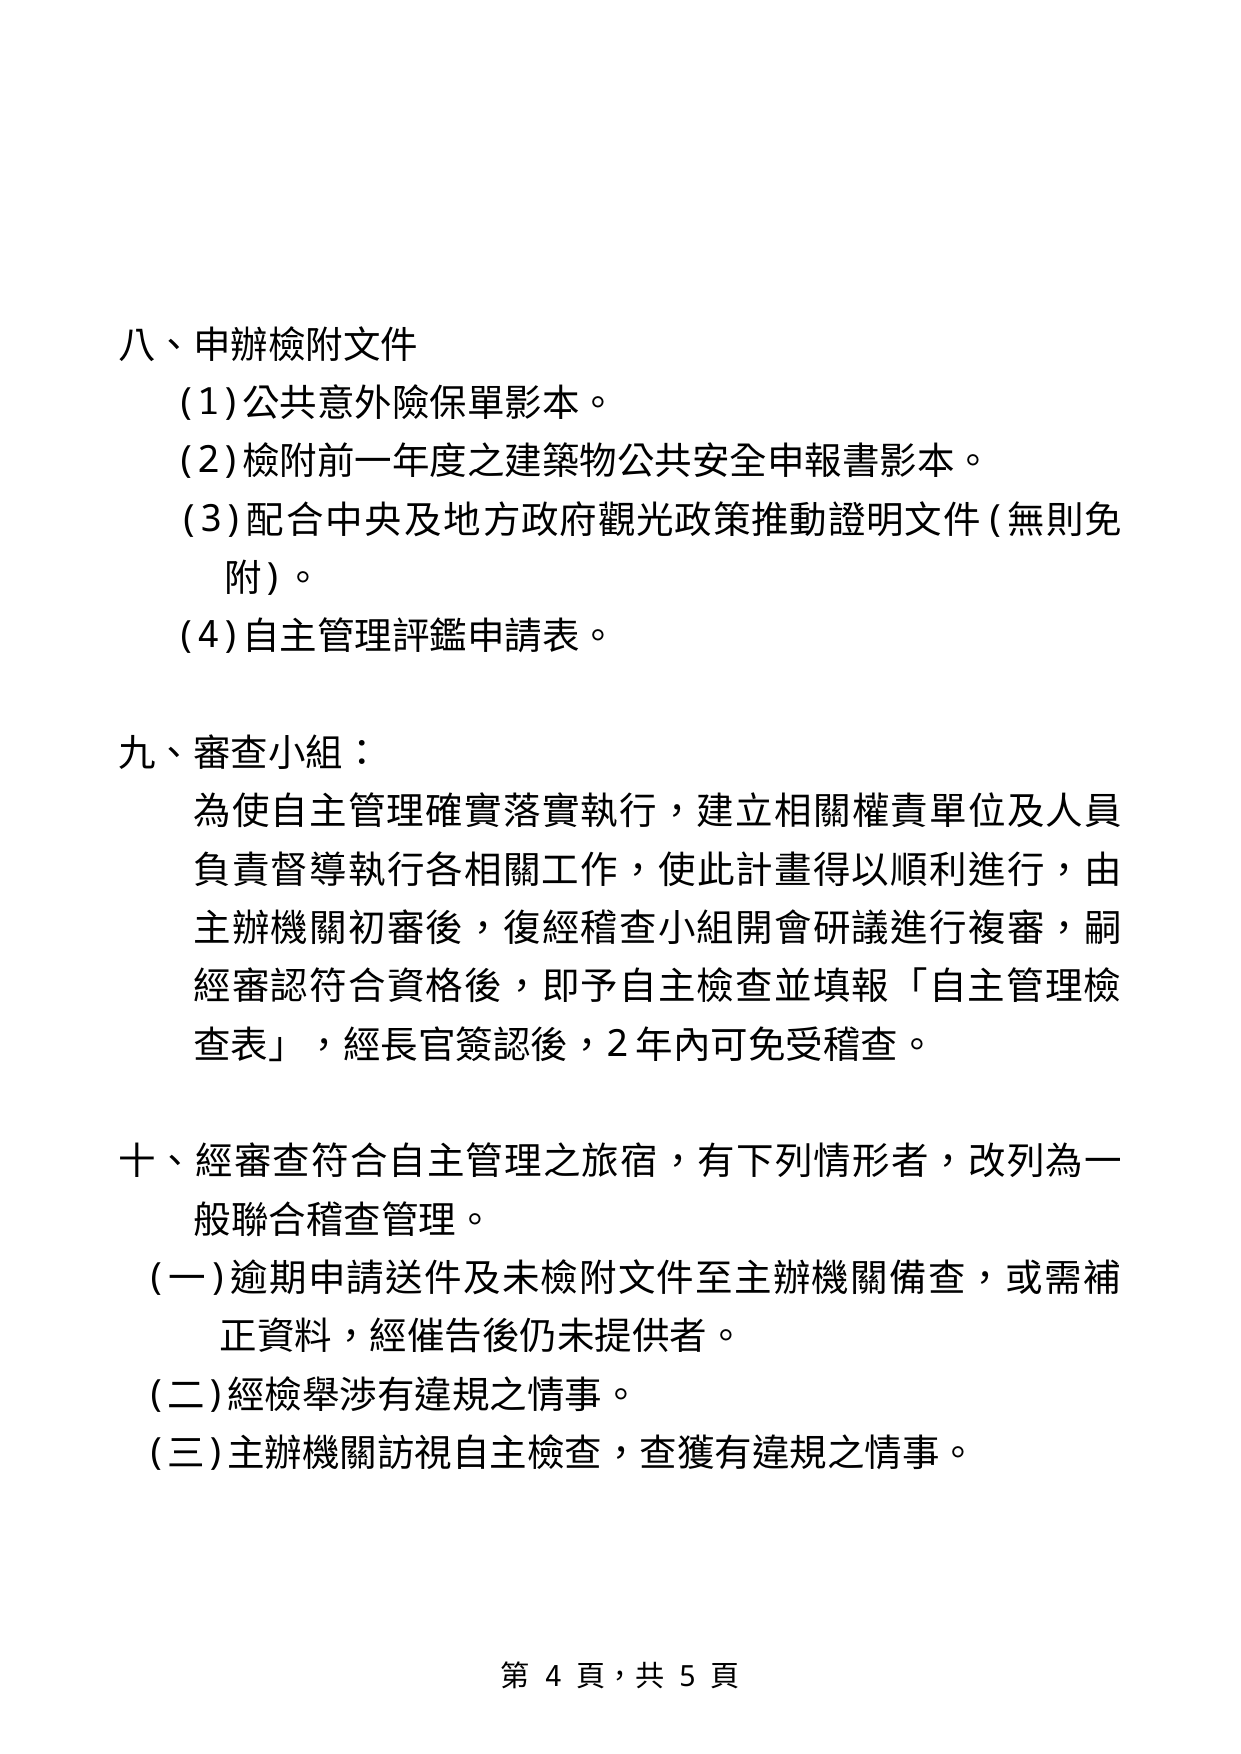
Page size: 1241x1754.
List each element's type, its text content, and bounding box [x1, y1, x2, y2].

text (一)逾期申請送件及未檢附文件至主辦機關備查，或需補正資料，經催告後仍未提供者。 [144, 1235, 1122, 1352]
text (4)自主管理評鑑申請表。 [118, 594, 1122, 652]
text (三)主辦機關訪視自主檢查，查獲有違規之情事。 [144, 1410, 1122, 1469]
text 八、申辦檢附文件 [118, 302, 1122, 360]
text (1)公共意外險保單影本。 [118, 360, 1122, 419]
text (2)檢附前一年度之建築物公共安全申報書影本。 [118, 419, 1122, 477]
text 十、經審查符合自主管理之旅宿，有下列情形者，改列為一般聯合稽查管理。 [118, 1119, 1122, 1235]
text (3)配合中央及地方政府觀光政策推動證明文件(無則免附)。 [177, 477, 1122, 594]
text (二)經檢舉渉有違規之情事。 [144, 1352, 1122, 1410]
text 九、審查小組： [118, 710, 1122, 769]
text 為使自主管理確實落實執行，建立相關權責單位及人員負責督導執行各相關工作，使此計畫得以順利進行，由主辦機關初審後，復經稽查小組開會研議進行複審，嗣經審認符合資格後，即予自主檢查並填報「自主管理檢查表」，經長官簽認後，2年內可免受稽查。 [193, 769, 1122, 1060]
